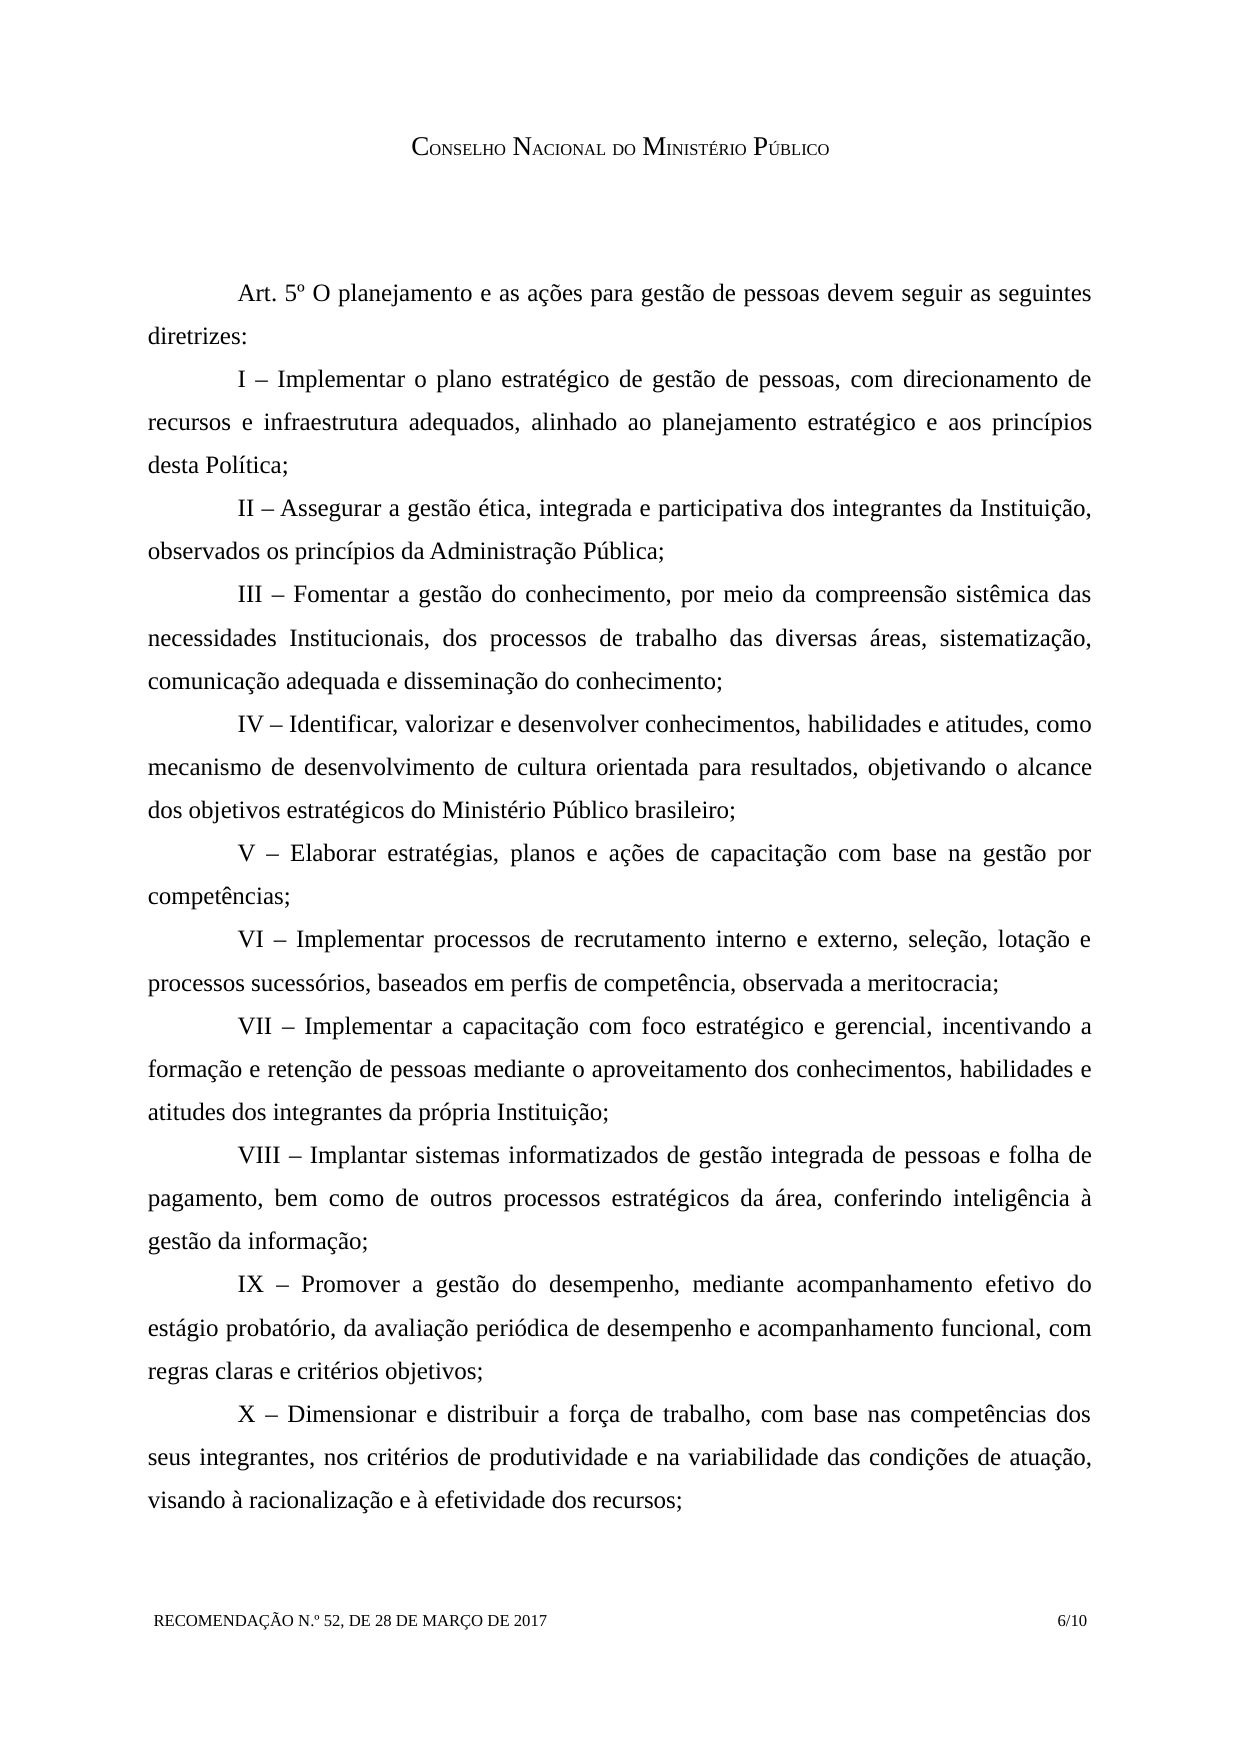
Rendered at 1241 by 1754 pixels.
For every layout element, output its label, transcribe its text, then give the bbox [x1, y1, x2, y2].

text VII – Implementar a capacitação com foco estratégico e gerencial, incentivando a formação e retenção de pessoas mediante o aproveitamento dos conhecimentos, habilidades e atitudes dos integrantes da própria Instituição; [148, 1011, 1093, 1126]
text IX – Promover a gestão do desempenho, mediante acompanhamento efetivo do estágio probatório, da avaliação periódica de desempenho e acompanhamento funcional, com regras claras e critérios objetivos; [148, 1269, 1093, 1384]
text X – Dimensionar e distribuir a força de trabalho, com base nas competências dos seus integrantes, nos critérios de produtividade e na variabilidade das condições de atuação, visando à racionalização e à efetividade dos recursos; [148, 1399, 1093, 1514]
text VI – Implementar processos de recrutamento interno e externo, seleção, lotação e processos sucessórios, baseados em perfis de competência, observada a meritocracia; [148, 924, 1093, 996]
text VIII – Implantar sistemas informatizados de gestão integrada de pessoas e folha de pagamento, bem como de outros processos estratégicos da área, conferindo inteligência à gestão da informação; [148, 1140, 1093, 1255]
text Art. 5º O planejamento e as ações para gestão de pessoas devem seguir as seguintes diretrizes: [148, 278, 1093, 349]
text V – Elaborar estratégias, planos e ações de capacitação com base na gestão por competências; [148, 838, 1093, 910]
text II – Assegurar a gestão ética, integrada e participativa dos integrantes da Instituição, observados os princípios da Administração Pública; [148, 493, 1093, 565]
text III – Fomentar a gestão do conhecimento, por meio da compreensão sistêmica das necessidades Institucionais, dos processos de trabalho das diversas áreas, sistematização, comunicação adequada e disseminação do conhecimento; [148, 579, 1093, 694]
text I – Implementar o plano estratégico de gestão de pessoas, com direcionamento de recursos e infraestrutura adequados, alinhado ao planejamento estratégico e aos princípios desta Política; [148, 364, 1093, 479]
text IV – Identificar, valorizar e desenvolver conhecimentos, habilidades e atitudes, como mecanismo de desenvolvimento de cultura orientada para resultados, objetivando o alcance dos objetivos estratégicos do Ministério Público brasileiro; [148, 709, 1093, 824]
